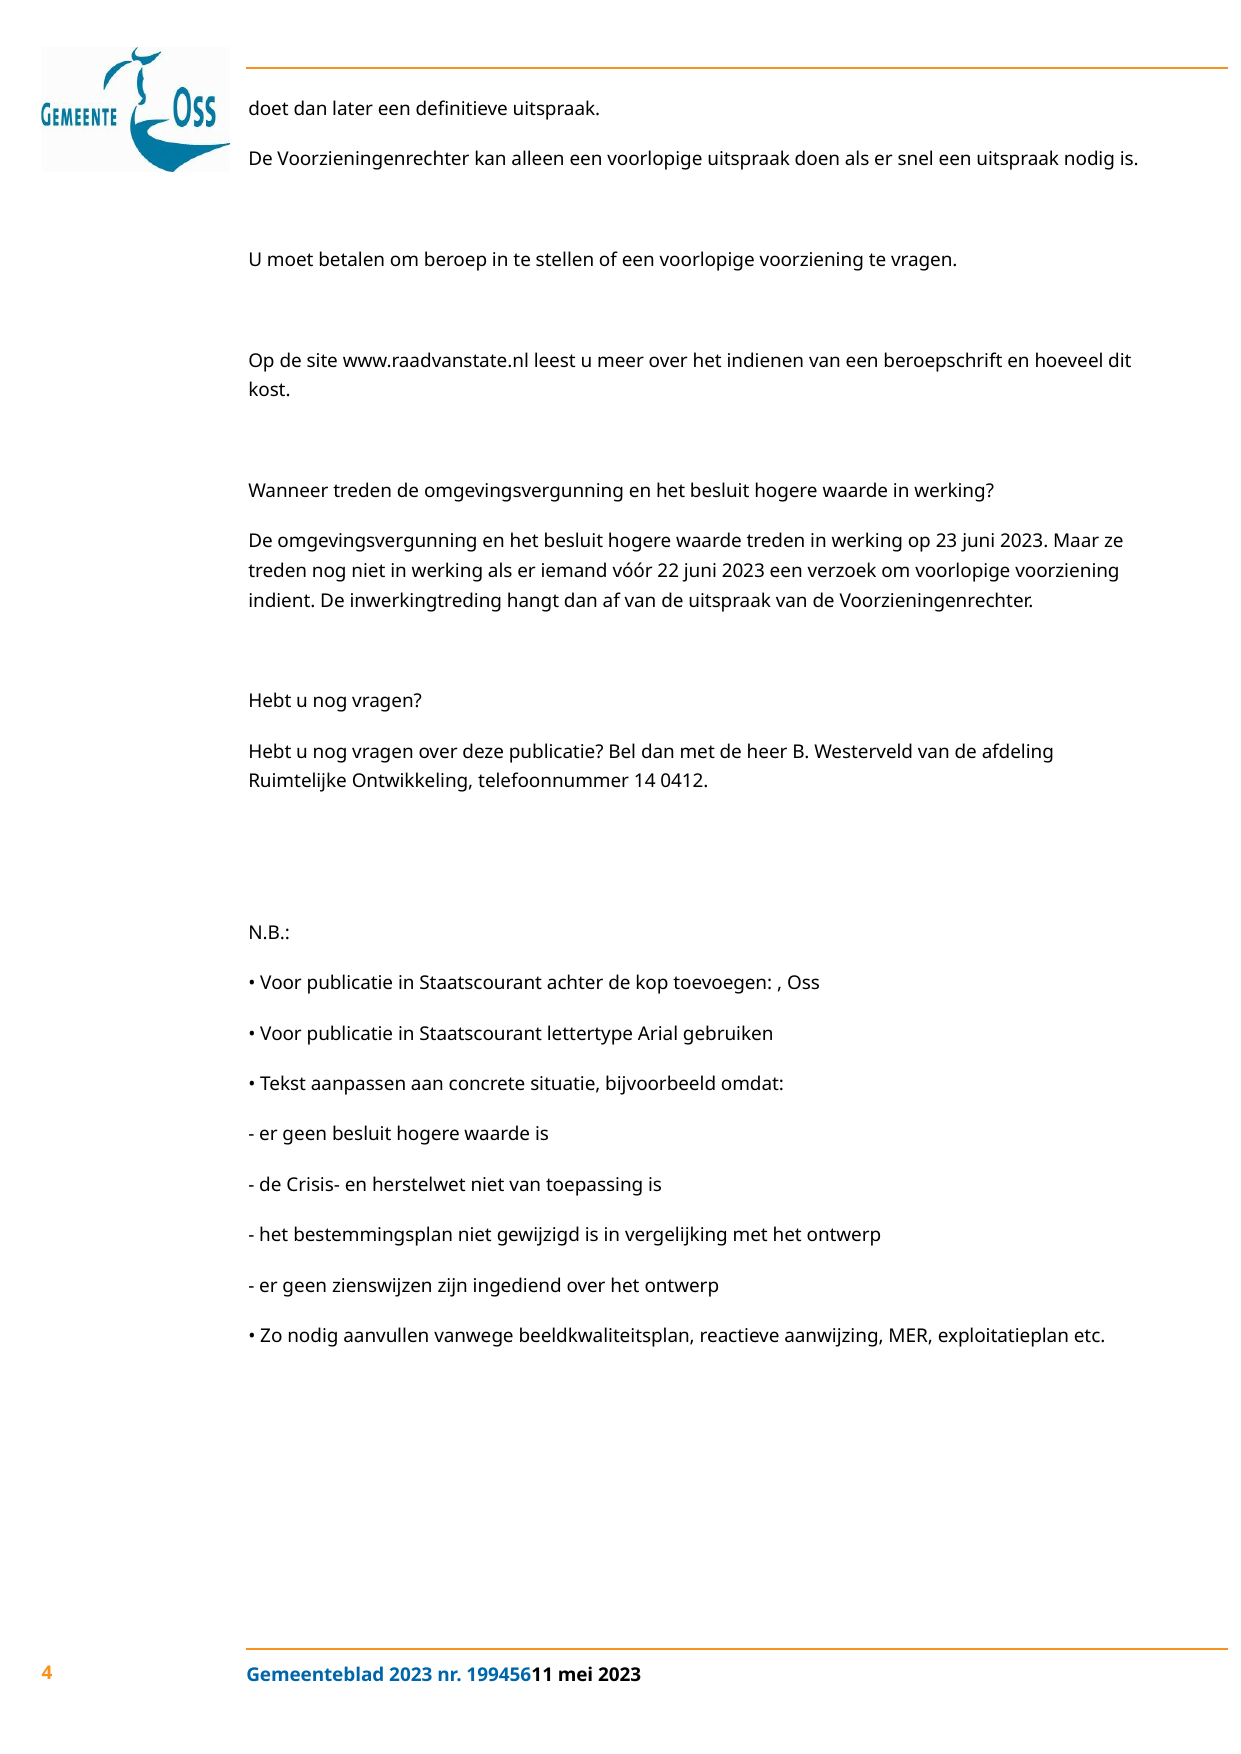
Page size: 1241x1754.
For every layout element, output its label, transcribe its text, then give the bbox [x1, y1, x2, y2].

text • Voor publicatie in Staatscourant achter de kop toevoegen: , Oss [248, 969, 1152, 995]
text Wanneer treden de omgevingsvergunning en het besluit hogere waarde in werking? [248, 477, 1152, 503]
text De omgevingsvergunning en het besluit hogere waarde treden in werking op 23 juni 2023. Maar ze treden nog niet in werking als er iemand vóór 22 juni 2023 een verzoek om voorlopige voorziening indient. De inwerkingtreding hangt dan af van de uitspraak van de Voorzieningenrechter. [248, 528, 1152, 613]
text • Zo nodig aanvullen vanwege beeldkwaliteitsplan, reactieve aanwijzing, MER, exploitatieplan etc. [248, 1322, 1152, 1348]
text • Voor publicatie in Staatscourant lettertype Arial gebruiken [248, 1020, 1152, 1046]
picture [41, 47, 231, 172]
text doet dan later een definitieve uitspraak. [248, 95, 1152, 121]
text - de Crisis- en herstelwet niet van toepassing is [248, 1171, 1152, 1197]
text Hebt u nog vragen over deze publicatie? Bel dan met de heer B. Westerveld van de afdeling Ruimtelijke Ontwikkeling, telefoonnummer 14 0412. [248, 738, 1152, 793]
text N.B.: [248, 919, 1152, 945]
text • Tekst aanpassen aan concrete situatie, bijvoorbeeld omdat: [248, 1070, 1152, 1096]
text Hebt u nog vragen? [248, 688, 1152, 713]
text U moet betalen om beroep in te stellen of een voorlopige voorziening te vragen. [248, 246, 1152, 272]
text - er geen zienswijzen zijn ingediend over het ontwerp [248, 1272, 1152, 1298]
text De Voorzieningenrechter kan alleen een voorlopige uitspraak doen als er snel een uitspraak nodig is. [248, 145, 1152, 171]
text - er geen besluit hogere waarde is [248, 1121, 1152, 1146]
text - het bestemmingsplan niet gewijzigd is in vergelijking met het ontwerp [248, 1221, 1152, 1247]
text Op de site www.raadvanstate.nl leest u meer over het indienen van een beroepschrift en hoeveel dit kost. [248, 347, 1152, 402]
